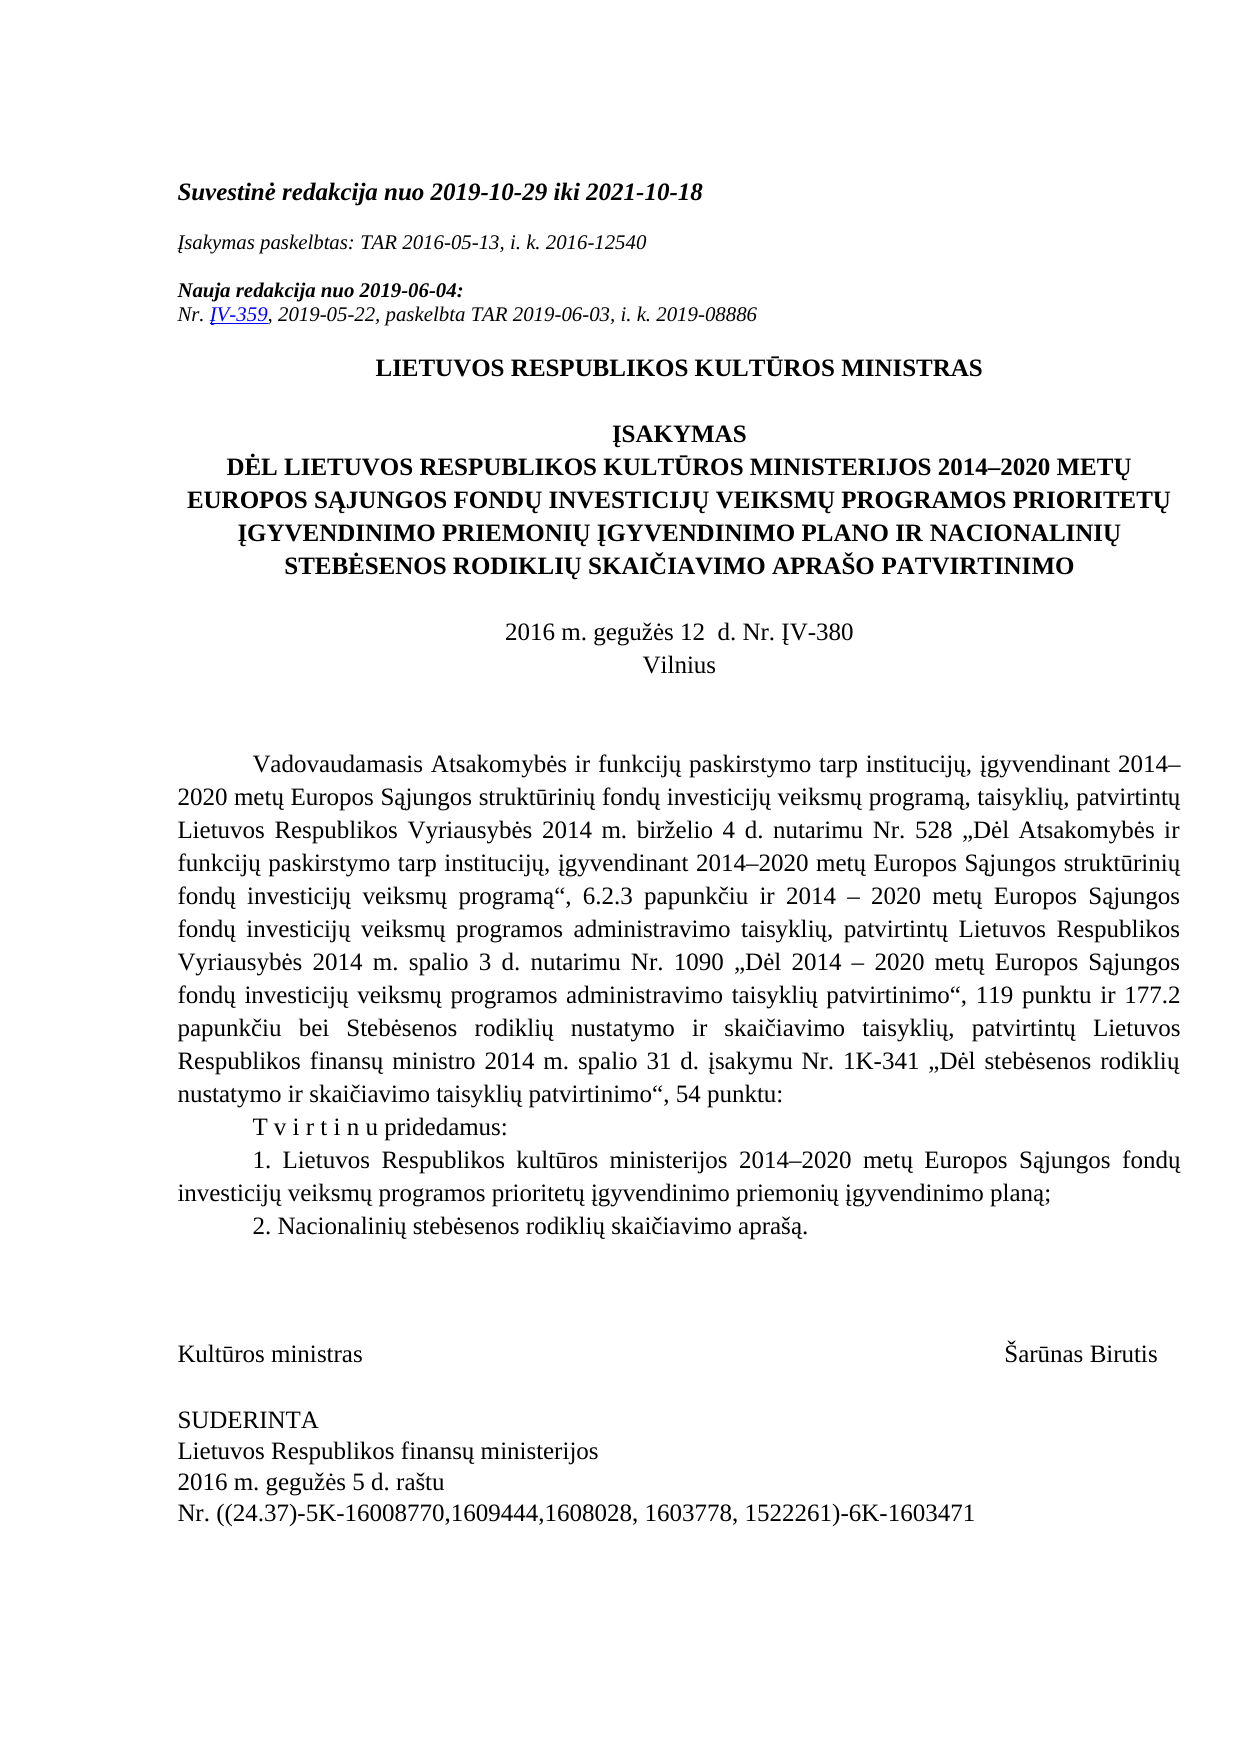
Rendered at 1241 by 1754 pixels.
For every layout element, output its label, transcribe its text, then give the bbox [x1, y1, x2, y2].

text Kultūros ministras Šarūnas Birutis [177, 1339, 1181, 1368]
text 2016 m. gegužės 5 d. raštu [177, 1467, 1181, 1496]
text Vadovaudamasis Atsakomybės ir funkcijų paskirstymo tarp institucijų, įgyvendinant 2014–2020 metų Europos Sąjungos struktūrinių fondų investicijų veiksmų programą, taisyklių, patvirtintų Lietuvos Respublikos Vyriausybės 2014 m. birželio 4 d. nutarimu Nr. 528 „Dėl Atsakomybės ir funkcijų paskirstymo tarp institucijų, įgyvendinant 2014–2020 metų Europos Sąjungos struktūrinių fondų investicijų veiksmų programą“, 6.2.3 papunkčiu ir 2014 – 2020 metų Europos Sąjungos fondų investicijų veiksmų programos administravimo taisyklių, patvirtintų Lietuvos Respublikos Vyriausybės 2014 m. spalio 3 d. nutarimu Nr. 1090 „Dėl 2014 – 2020 metų Europos Sąjungos fondų investicijų veiksmų programos administravimo taisyklių patvirtinimo“, 119 punktu ir 177.2 papunkčiu bei Stebėsenos rodiklių nustatymo ir skaičiavimo taisyklių, patvirtintų Lietuvos Respublikos finansų ministro 2014 m. spalio 31 d. įsakymu Nr. 1K-341 „Dėl stebėsenos rodiklių nustatymo ir skaičiavimo taisyklių patvirtinimo“, 54 punktu: [177, 749, 1181, 1108]
text SUDERINTA [177, 1405, 1181, 1434]
text LIETUVOS RESPUBLIKOS KULTŪROS MINISTRAS [177, 353, 1181, 381]
text T v i r t i n u pridedamus: [177, 1112, 1181, 1141]
text 2016 m. gegužės 12 d. Nr. ĮV-380 [177, 617, 1181, 646]
text ĮSAKYMAS [177, 419, 1181, 447]
text dėl LIETUVOS RESPUBLIKOS kultūros MINISTERIJOS 2014–2020 mETŲ europos sąjungos fondų investicijų veiksmų programos prioritetŲ įgyvendinimo priemonių įgyvendinimo plano ir NACIONALINIŲ STEBĖSENOS RODIKLIŲ SKAIČIAVIMO APRAŠO patvirtinimo [177, 452, 1181, 579]
text Lietuvos Respublikos finansų ministerijos [177, 1436, 1181, 1465]
text Vilnius [177, 650, 1181, 678]
text Nauja redakcija nuo 2019-06-04: [177, 278, 1181, 302]
text Nr. ((24.37)-5K-16008770,1609444,1608028, 1603778, 1522261)-6K-1603471 [177, 1498, 1181, 1527]
text 2. Nacionalinių stebėsenos rodiklių skaičiavimo aprašą. [177, 1211, 1181, 1240]
text Įsakymas paskelbtas: TAR 2016-05-13, i. k. 2016-12540 [177, 230, 1181, 254]
text 1. Lietuvos Respublikos kultūros ministerijos 2014–2020 metų Europos Sąjungos fondų investicijų veiksmų programos prioritetų įgyvendinimo priemonių įgyvendinimo planą; [177, 1145, 1181, 1207]
text Nr. ĮV-359, 2019-05-22, paskelbta TAR 2019-06-03, i. k. 2019-08886 [177, 302, 1181, 326]
text Suvestinė redakcija nuo 2019-10-29 iki 2021-10-18 [177, 177, 1181, 206]
